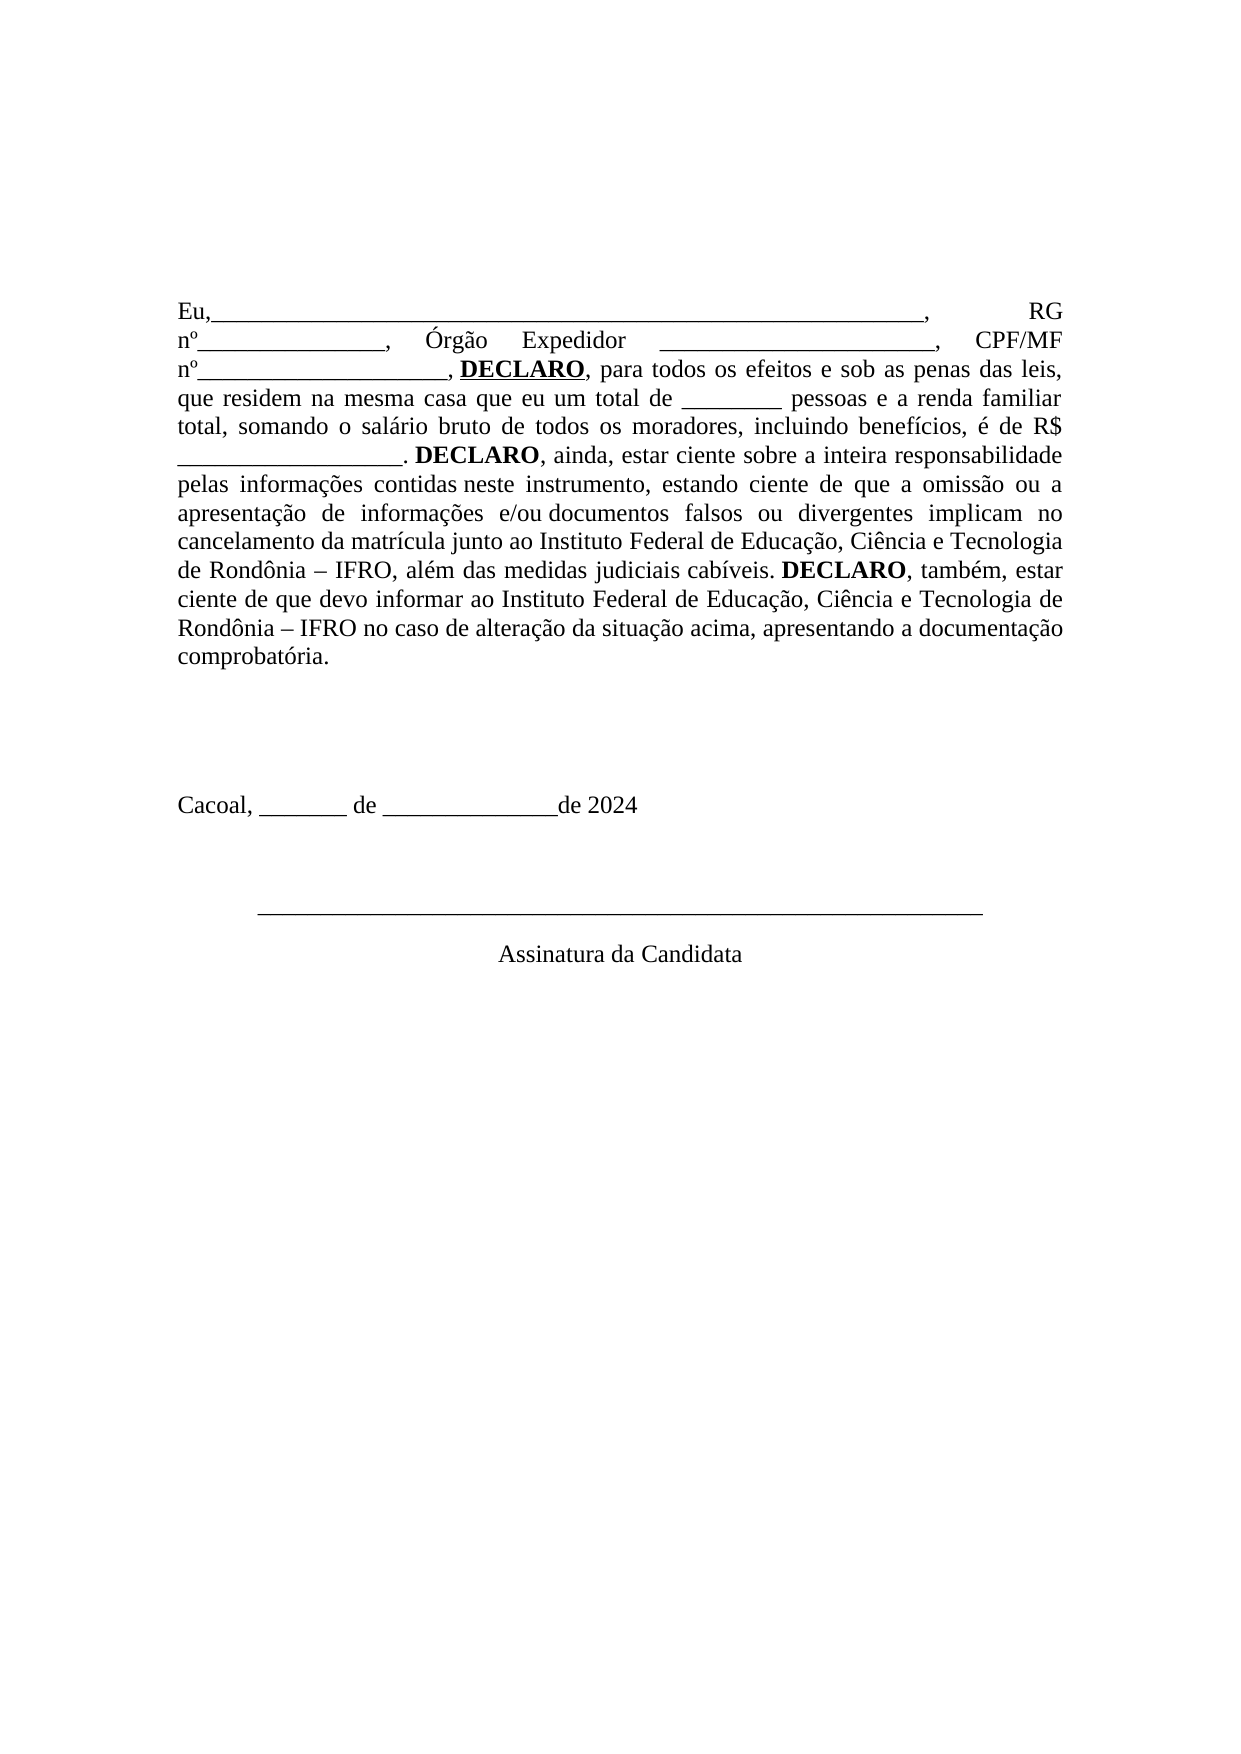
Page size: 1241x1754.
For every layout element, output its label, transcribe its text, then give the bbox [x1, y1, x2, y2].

text Assinatura da Candidata [177, 939, 1063, 968]
text __________________________________________________________ [177, 889, 1063, 918]
text Cacoal, _______ de ______________de 2024 [177, 790, 1063, 819]
text Eu,_________________________________________________________, RG nº_______________, Órgão Expedidor ______________________, CPF/MF nº____________________, DECLARO, para todos os efeitos e sob as penas das leis, que residem na mesma casa que eu um total de ________ pessoas e a renda familiar total, somando o salário bruto de todos os moradores, incluindo benefícios, é de R$ __________________. DECLARO, ainda, estar ciente sobre a inteira responsabilidade pelas informações contidas neste instrumento, estando ciente de que a omissão ou a apresentação de informações e/ou documentos falsos ou divergentes implicam no cancelamento da matrícula junto ao Instituto Federal de Educação, Ciência e Tecnologia de Rondônia – IFRO, além das medidas judiciais cabíveis. DECLARO, também, estar ciente de que devo informar ao Instituto Federal de Educação, Ciência e Tecnologia de Rondônia ‒ IFRO no caso de alteração da situação acima, apresentando a documentação comprobatória. [177, 296, 1063, 670]
